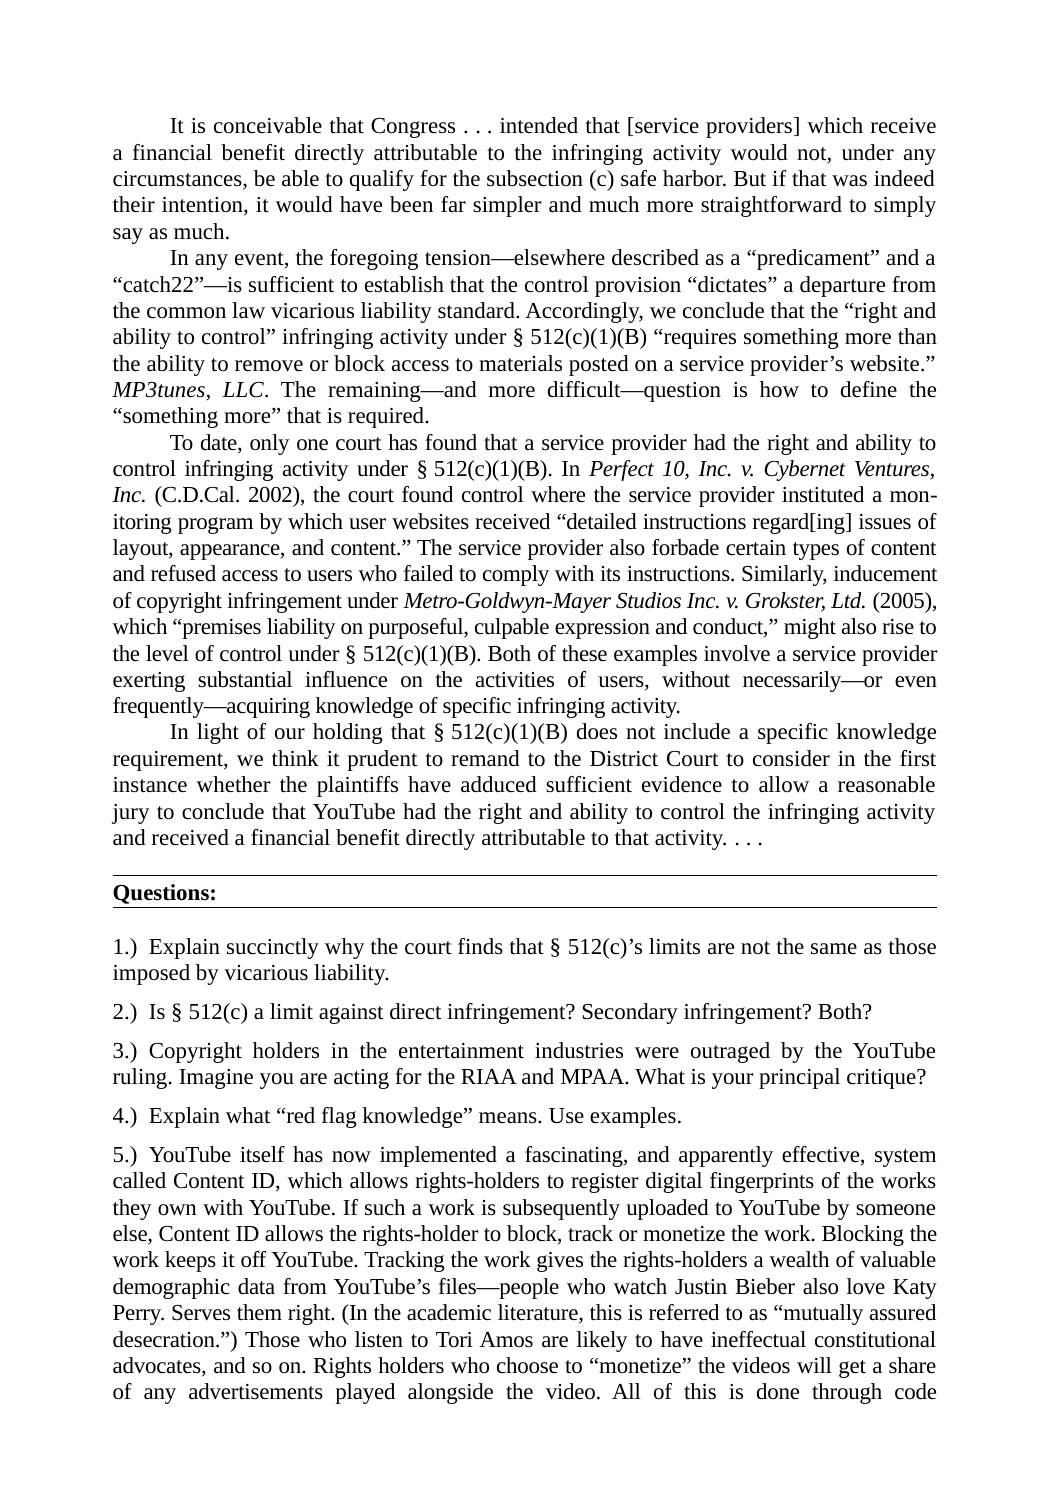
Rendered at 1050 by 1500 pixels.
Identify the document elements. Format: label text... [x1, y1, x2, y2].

text 4.) Explain what “red flag knowledge” means. Use examples. [112, 1102, 937, 1129]
text In any event, the foregoing tension—elsewhere described as a “predicament” and a “catch22”—is sufficient to establish that the control provision “dictates” a departure from the common law vicarious liability standard. Accordingly, we conclude that the “right and ability to control” infringing activity under § 512(c)(1)(B) “requires something more than the ability to remove or block access to materials posted on a service provider’s website.” MP3tunes, LLC. The remaining—and more difficult—question is how to define the “something more” that is required. [112, 244, 937, 429]
text In light of our holding that § 512(c)(1)(B) does not include a specific knowledge requirement, we think it prudent to remand to the District Court to consider in the first instance whether the plaintiffs have adduced sufficient evidence to allow a reasonable jury to conclude that YouTube had the right and ability to control the infringing activity and received a financial benefit directly attributable to that activity. . . . [112, 719, 937, 850]
text 3.) Copyright holders in the entertainment industries were outraged by the YouTube ruling. Imagine you are acting for the RIAA and MPAA. What is your principal critique? [112, 1037, 937, 1090]
text 2.) Is § 512(c) a limit against direct infringement? Secondary infringement? Both? [112, 998, 937, 1024]
text Questions: [112, 876, 937, 908]
text To date, only one court has found that a service provider had the right and ability to con­trol infringing activity under § 512(c)(1)(B). In Perfect 10, Inc. v. Cybernet Ventures, Inc. (C.D.Cal. 2002), the court found control where the service provider instituted a mon­itoring program by which user websites received “detailed instructions regard[ing] issues of layout, appearance, and content.” The service provider also forbade certain types of content and refused access to users who failed to comply with its instructions. Similarly, inducement of copyright infringement under Metro-Goldwyn-Mayer Studios Inc. v. Grokster, Ltd. (2005), which “premises liability on purposeful, culpable expression and conduct,” might also rise to the level of control under § 512(c)(1)(B). Both of these examples involve a serv­ice provider exerting substantial influence on the activities of users, without necessarily—or even frequently—acquiring knowledge of specific infringing activity. [112, 429, 937, 719]
text 1.) Explain succinctly why the court finds that § 512(c)’s limits are not the same as those imposed by vicarious liability. [112, 933, 937, 986]
text 5.) YouTube itself has now implemented a fascinating, and apparently effective, system called Content ID, which allows rights-holders to register digital fingerprints of the works they own with YouTube. If such a work is subsequently uploaded to YouTube by someone else, Content ID allows the rights-holder to block, track or monetize the work. Blocking the work keeps it off YouTube. Tracking the work gives the rights-holders a wealth of valuable demographic data from YouTube’s files—people who watch Justin Bieber also love Katy Perry. Serves them right. (In the academic literature, this is referred to as “mutually assured desecration.”) Those who listen to Tori Amos are likely to have ineffectual constitutional advocates, and so on. Rights holders who choose to “monetize” the videos will get a share of any advertisements played alongside the video. All of this is done through code [112, 1141, 937, 1405]
text It is conceivable that Congress . . . intended that [service providers] which receive a financial benefit directly attributable to the infringing activity would not, under any circumstances, be able to qualify for the subsection (c) safe harbor. But if that was indeed their intention, it would have been far simpler and much more straightforward to simply say as much. [112, 112, 937, 244]
